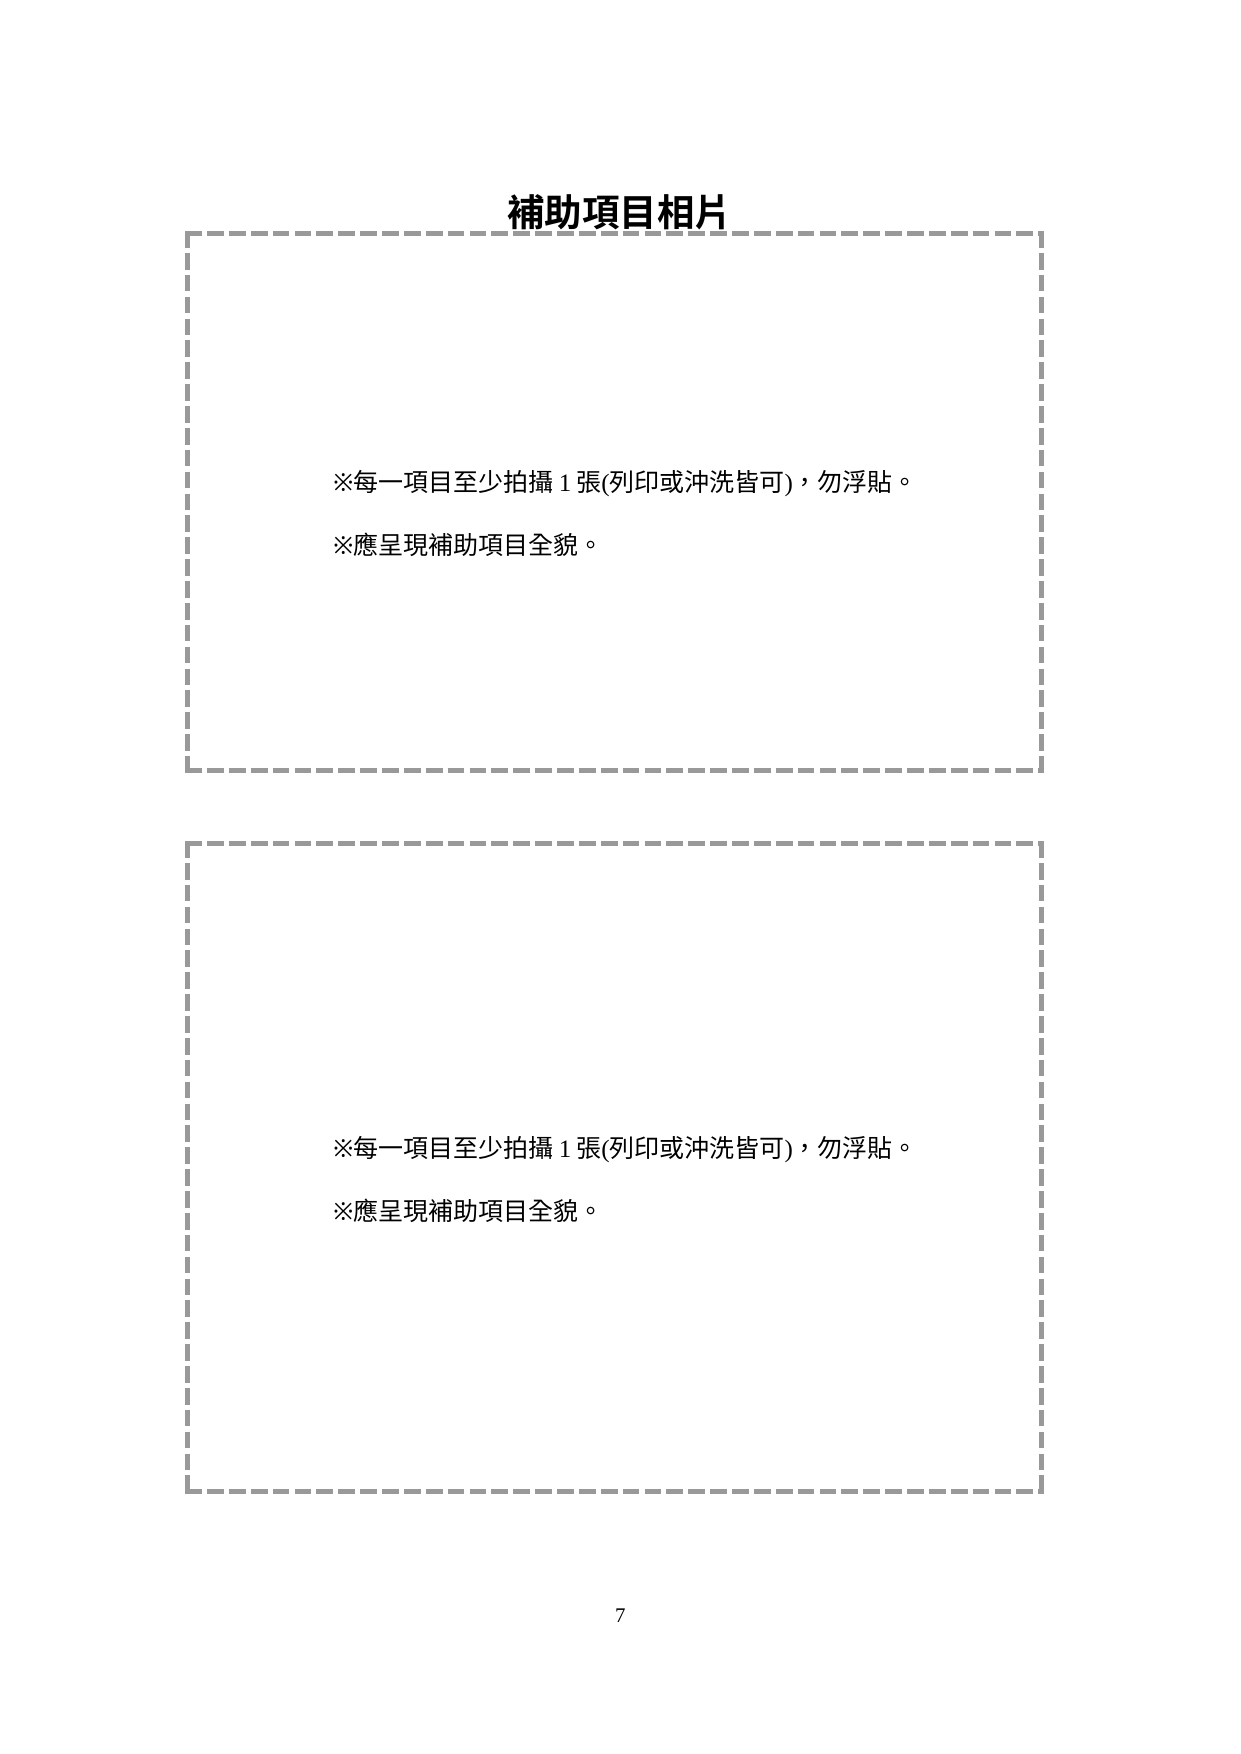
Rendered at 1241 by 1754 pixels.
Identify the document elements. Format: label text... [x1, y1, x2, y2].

table_header ※每一項目至少拍攝1張(列印或沖洗皆可)，勿浮貼。 ※應呈現補助項目全貌。 [188, 231, 1042, 768]
table_header ※每一項目至少拍攝1張(列印或沖洗皆可)，勿浮貼。 ※應呈現補助項目全貌。 [188, 841, 1042, 1489]
text 補助項目相片 [187, 168, 1051, 231]
